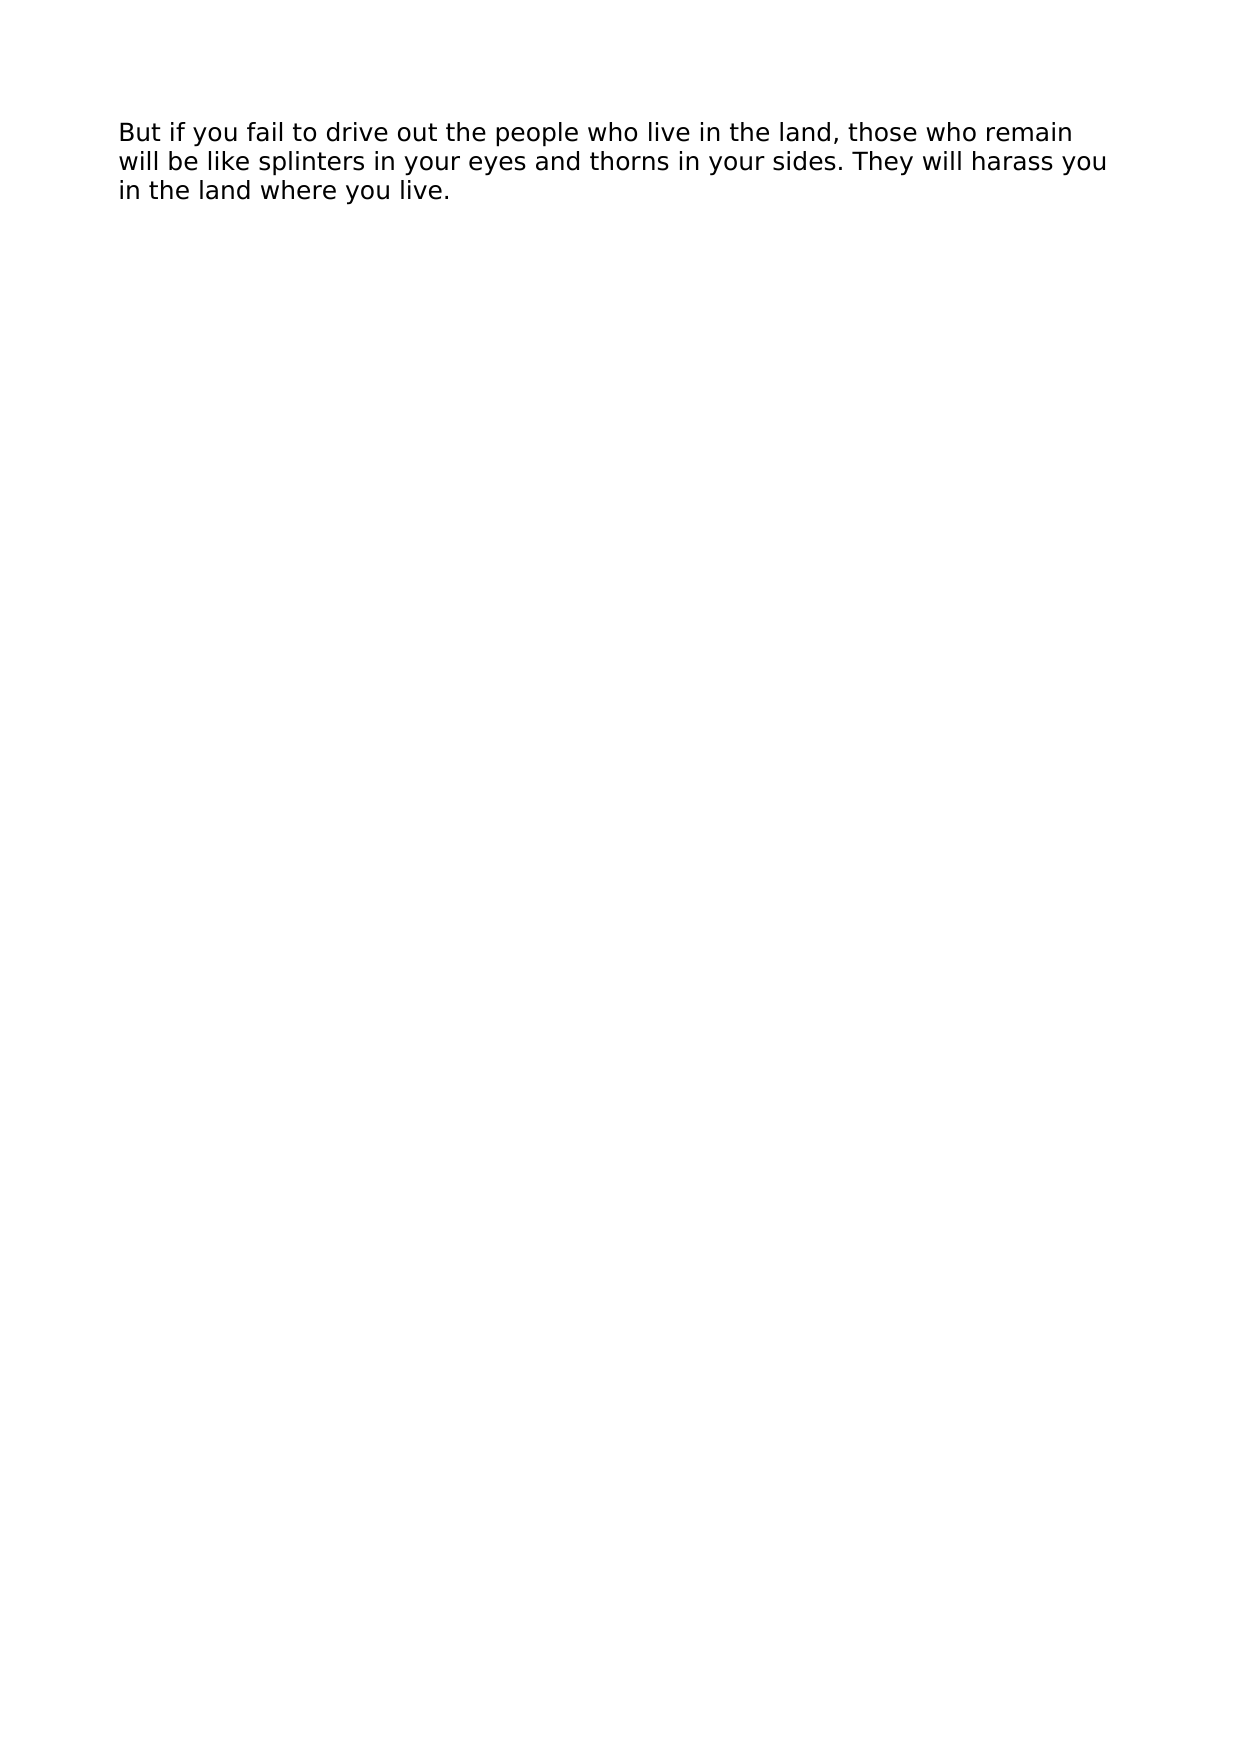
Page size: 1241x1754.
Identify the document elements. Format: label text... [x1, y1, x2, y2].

text But if you fail to drive out the people who live in the land, those who remain will be like splinters in your eyes and thorns in your sides. They will harass you in the land where you live. [118, 118, 1122, 206]
